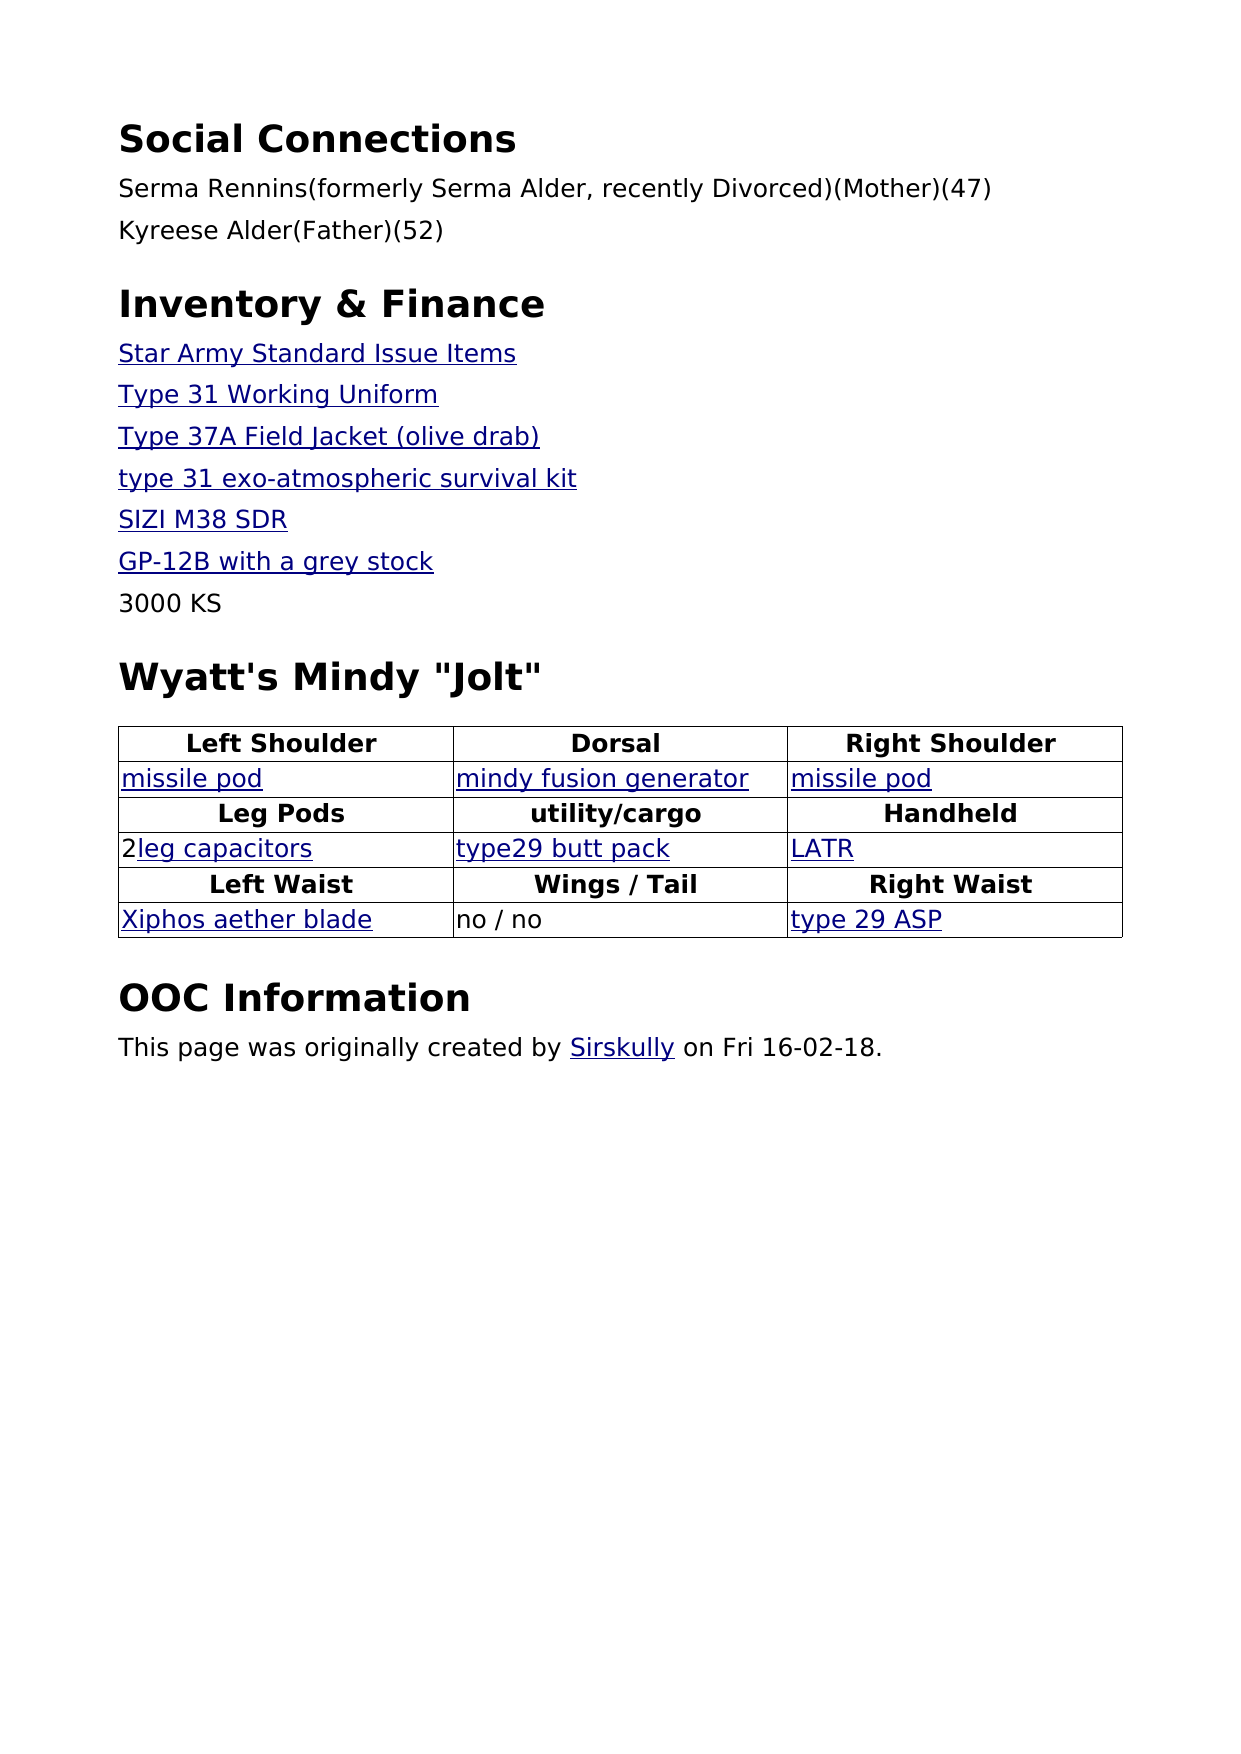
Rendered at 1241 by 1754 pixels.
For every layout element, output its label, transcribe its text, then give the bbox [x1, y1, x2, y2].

subtitle Wyatt's Mindy "Jolt" [118, 655, 1122, 699]
table_header Left Shoulder [119, 727, 453, 761]
text Type 31 Working Uniform [118, 380, 1122, 409]
subtitle Social Connections [118, 118, 1122, 162]
table_cell Handheld [788, 798, 1122, 832]
text This page was originally created by Sirskully on Fri 16-02-18. [118, 1033, 1122, 1062]
text Star Army Standard Issue Items [118, 339, 1122, 368]
table_cell Leg Pods [119, 798, 453, 832]
table_header Right Shoulder [788, 727, 1122, 761]
text Serma Rennins(formerly Serma Alder, recently Divorced)(Mother)(47) [118, 174, 1122, 203]
table_cell Left Waist [119, 868, 453, 902]
table_cell 2leg capacitors [119, 833, 453, 867]
table_cell Right Waist [788, 868, 1122, 902]
text GP-12B with a grey stock [118, 547, 1122, 576]
table_cell LATR [788, 833, 1122, 867]
subtitle Inventory & Finance [118, 283, 1122, 326]
text Kyreese Alder(Father)(52) [118, 216, 1122, 245]
table_cell missile pod [119, 762, 453, 797]
table_cell Xiphos aether blade [119, 903, 453, 937]
text Type 37A Field Jacket (olive drab) [118, 422, 1122, 451]
table_cell no / no [454, 903, 787, 937]
table_cell utility/cargo [454, 798, 787, 832]
subtitle OOC Information [118, 977, 1122, 1021]
text SIZI M38 SDR [118, 505, 1122, 534]
text type 31 exo-atmospheric survival kit [118, 464, 1122, 493]
table_cell type 29 ASP [788, 903, 1122, 937]
table_cell mindy fusion generator [454, 762, 787, 797]
table_cell type29 butt pack [454, 833, 787, 867]
text 3000 KS [118, 589, 1122, 618]
table_cell missile pod [788, 762, 1122, 797]
table_header Dorsal [454, 727, 787, 761]
table_cell Wings / Tail [454, 868, 787, 902]
